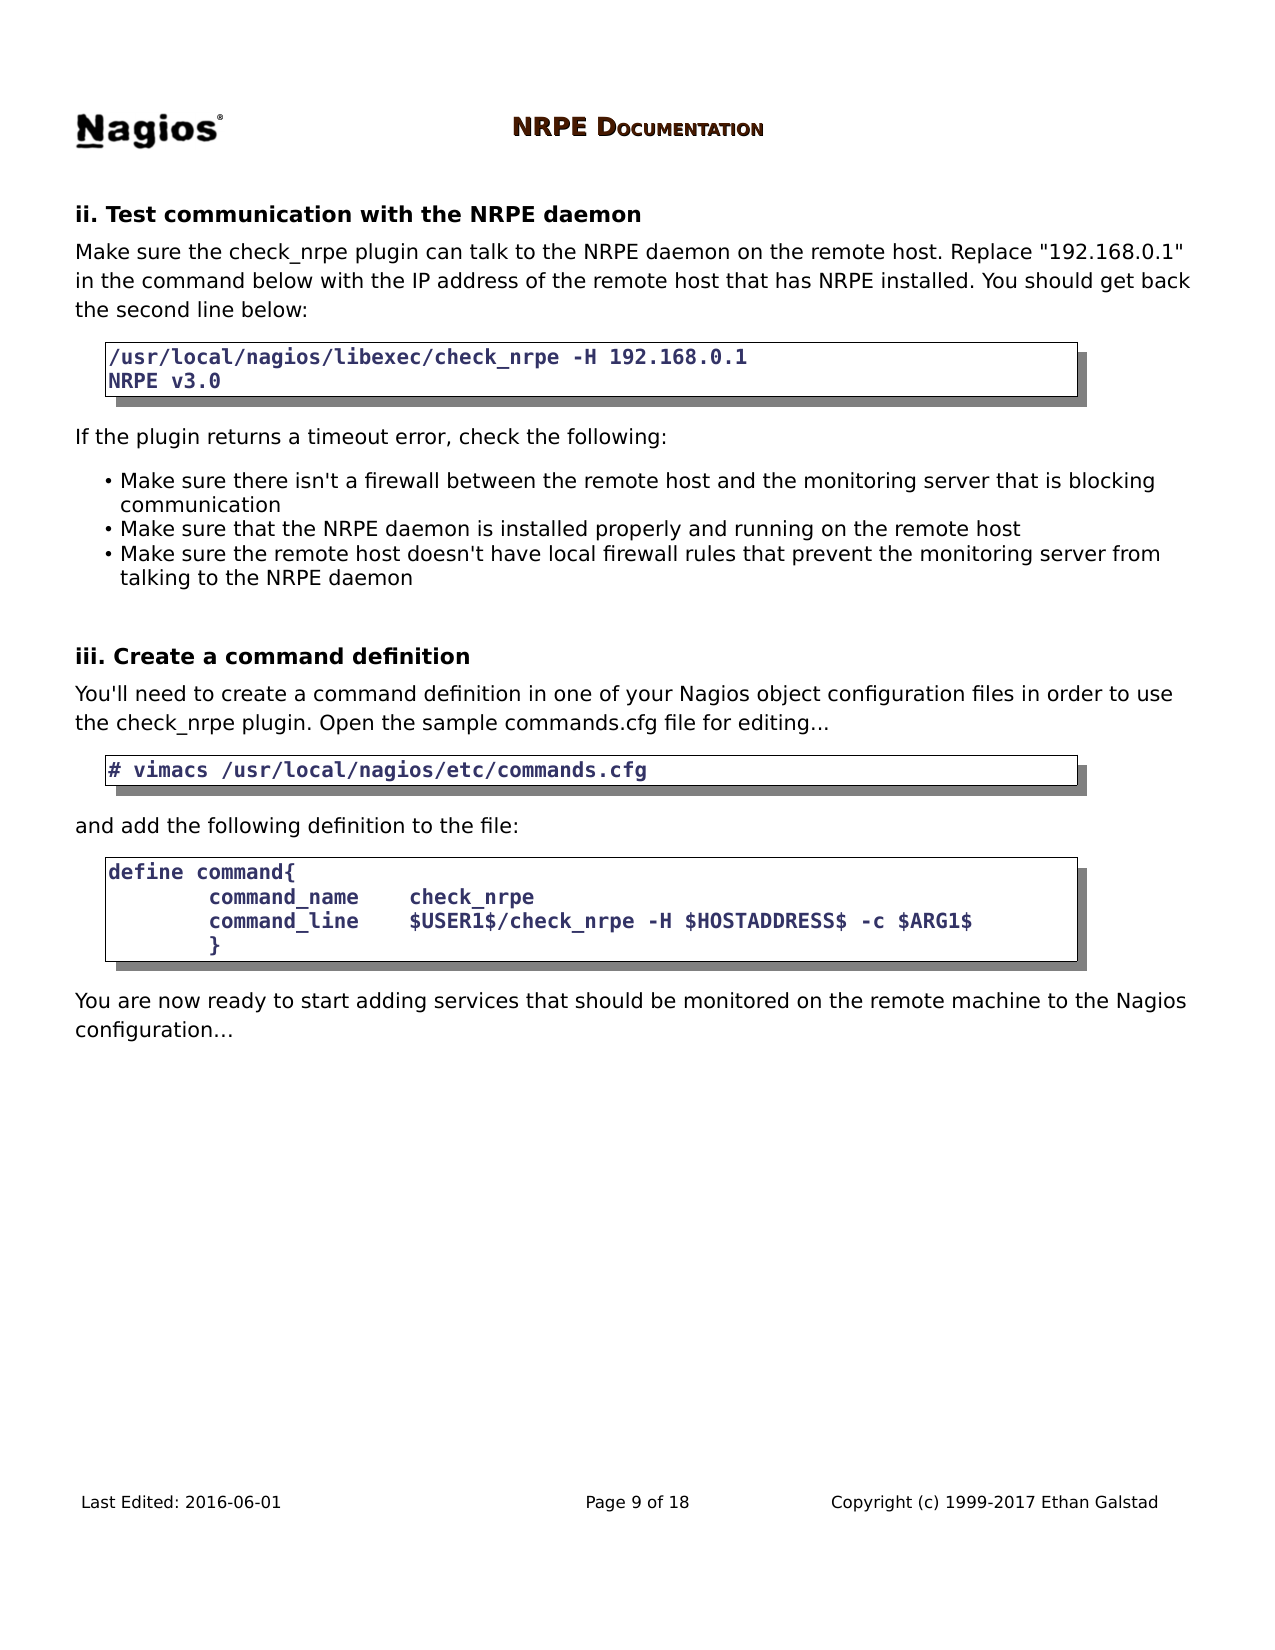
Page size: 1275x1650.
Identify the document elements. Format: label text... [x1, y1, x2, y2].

text # vimacs /usr/local/nagios/etc/commands.cfg [106, 756, 1077, 785]
list Make sure the remote host doesn't have local firewall rules that prevent the monitoring server from talking to the NRPE daemon [105, 542, 1200, 590]
text and add the following definition to the file: [75, 814, 1200, 838]
text define command{ [106, 858, 1077, 882]
subtitle ii. Test communication with the NRPE daemon [75, 202, 1200, 228]
picture [75, 112, 225, 150]
text } [106, 930, 1077, 961]
subtitle iii. Create a command definition [75, 644, 1200, 670]
list Make sure that the NRPE daemon is installed properly and running on the remote host [105, 517, 1200, 542]
text If the plugin returns a timeout error, check the following: [75, 425, 1200, 449]
list Make sure there isn't a firewall between the remote host and the monitoring server that is blocking communication [105, 469, 1200, 517]
text command_line $USER1$/check_nrpe -H $HOSTADDRESS$ -c $ARG1$ [106, 906, 1077, 930]
text You are now ready to start adding services that should be monitored on the remote machine to the Nagios configuration… [75, 989, 1200, 1042]
text command_name check_nrpe [106, 882, 1077, 906]
text Make sure the check_nrpe plugin can talk to the NRPE daemon on the remote host. Replace "192.168.0.1" in the command below with the IP address of the remote host that has NRPE installed. You should get back the second line below: [75, 240, 1200, 322]
text NRPE v3.0 [106, 366, 1077, 396]
text You'll need to create a command definition in one of your Nagios object configuration files in order to use the check_nrpe plugin. Open the sample commands.cfg file for editing... [75, 682, 1200, 735]
text /usr/local/nagios/libexec/check_nrpe -H 192.168.0.1 [106, 343, 1077, 366]
